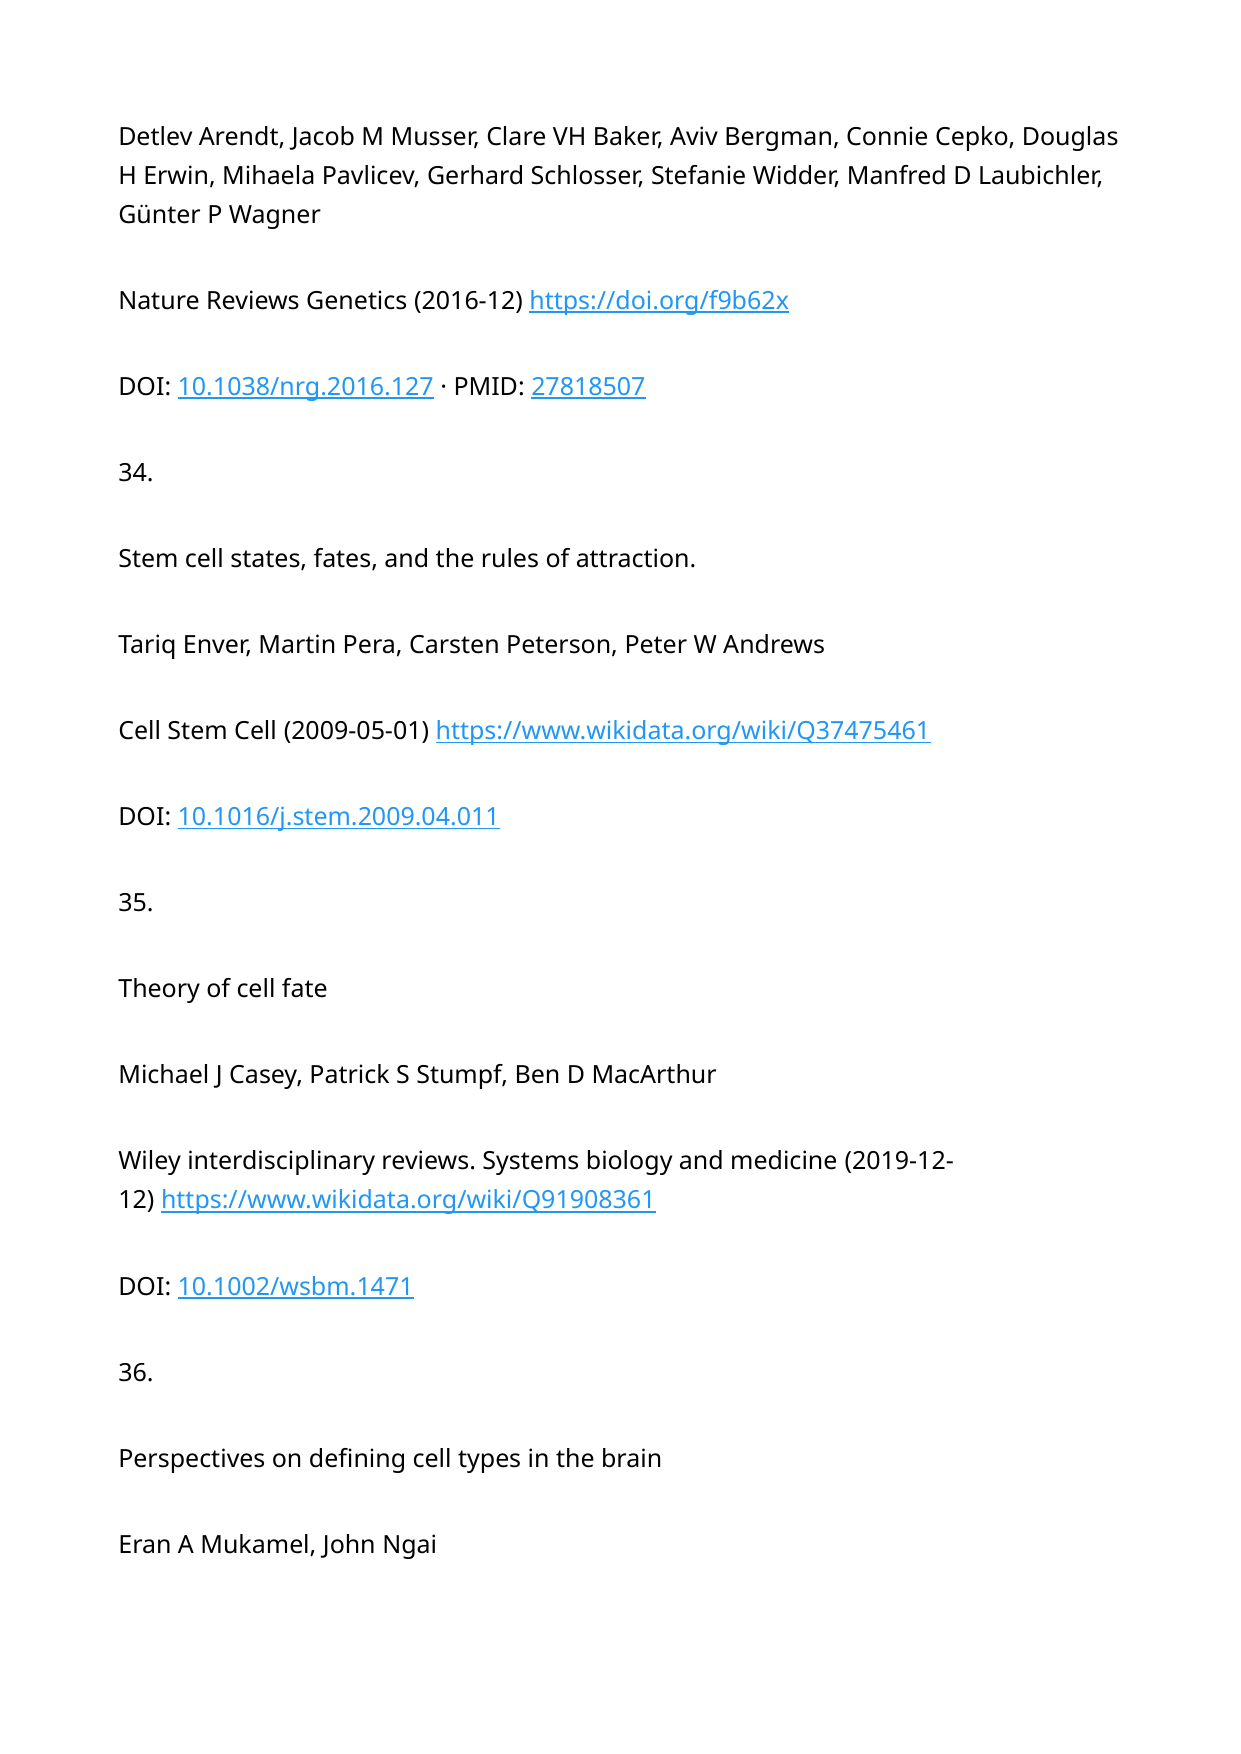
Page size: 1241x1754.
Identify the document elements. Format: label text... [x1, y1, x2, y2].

text Cell Stem Cell (2009-05-01) https://www.wikidata.org/wiki/Q37475461 [118, 713, 1122, 747]
text Tariq Enver, Martin Pera, Carsten Peterson, Peter W Andrews [118, 627, 1122, 661]
text Detlev Arendt, Jacob M Musser, Clare VH Baker, Aviv Bergman, Connie Cepko, Douglas H Erwin, Mihaela Pavlicev, Gerhard Schlosser, Stefanie Widder, Manfred D Laubichler, Günter P Wagner [118, 118, 1122, 231]
text Perspectives on defining cell types in the brain [118, 1440, 1122, 1474]
text Nature Reviews Genetics (2016-12) https://doi.org/f9b62x [118, 282, 1122, 317]
text 34. [118, 454, 1122, 489]
text DOI: 10.1038/nrg.2016.127 · PMID: 27818507 [118, 368, 1122, 403]
text 35. [118, 885, 1122, 919]
text Stem cell states, fates, and the rules of attraction. [118, 541, 1122, 575]
text Theory of cell fate [118, 971, 1122, 1005]
text 36. [118, 1354, 1122, 1388]
text Michael J Casey, Patrick S Stumpf, Ben D MacArthur [118, 1057, 1122, 1091]
text DOI: 10.1016/j.stem.2009.04.011 [118, 799, 1122, 833]
text Wiley interdisciplinary reviews. Systems biology and medicine (2019-12-12) https://www.wikidata.org/wiki/Q91908361 [118, 1143, 1122, 1216]
text Eran A Mukamel, John Ngai [118, 1526, 1122, 1560]
text DOI: 10.1002/wsbm.1471 [118, 1268, 1122, 1302]
